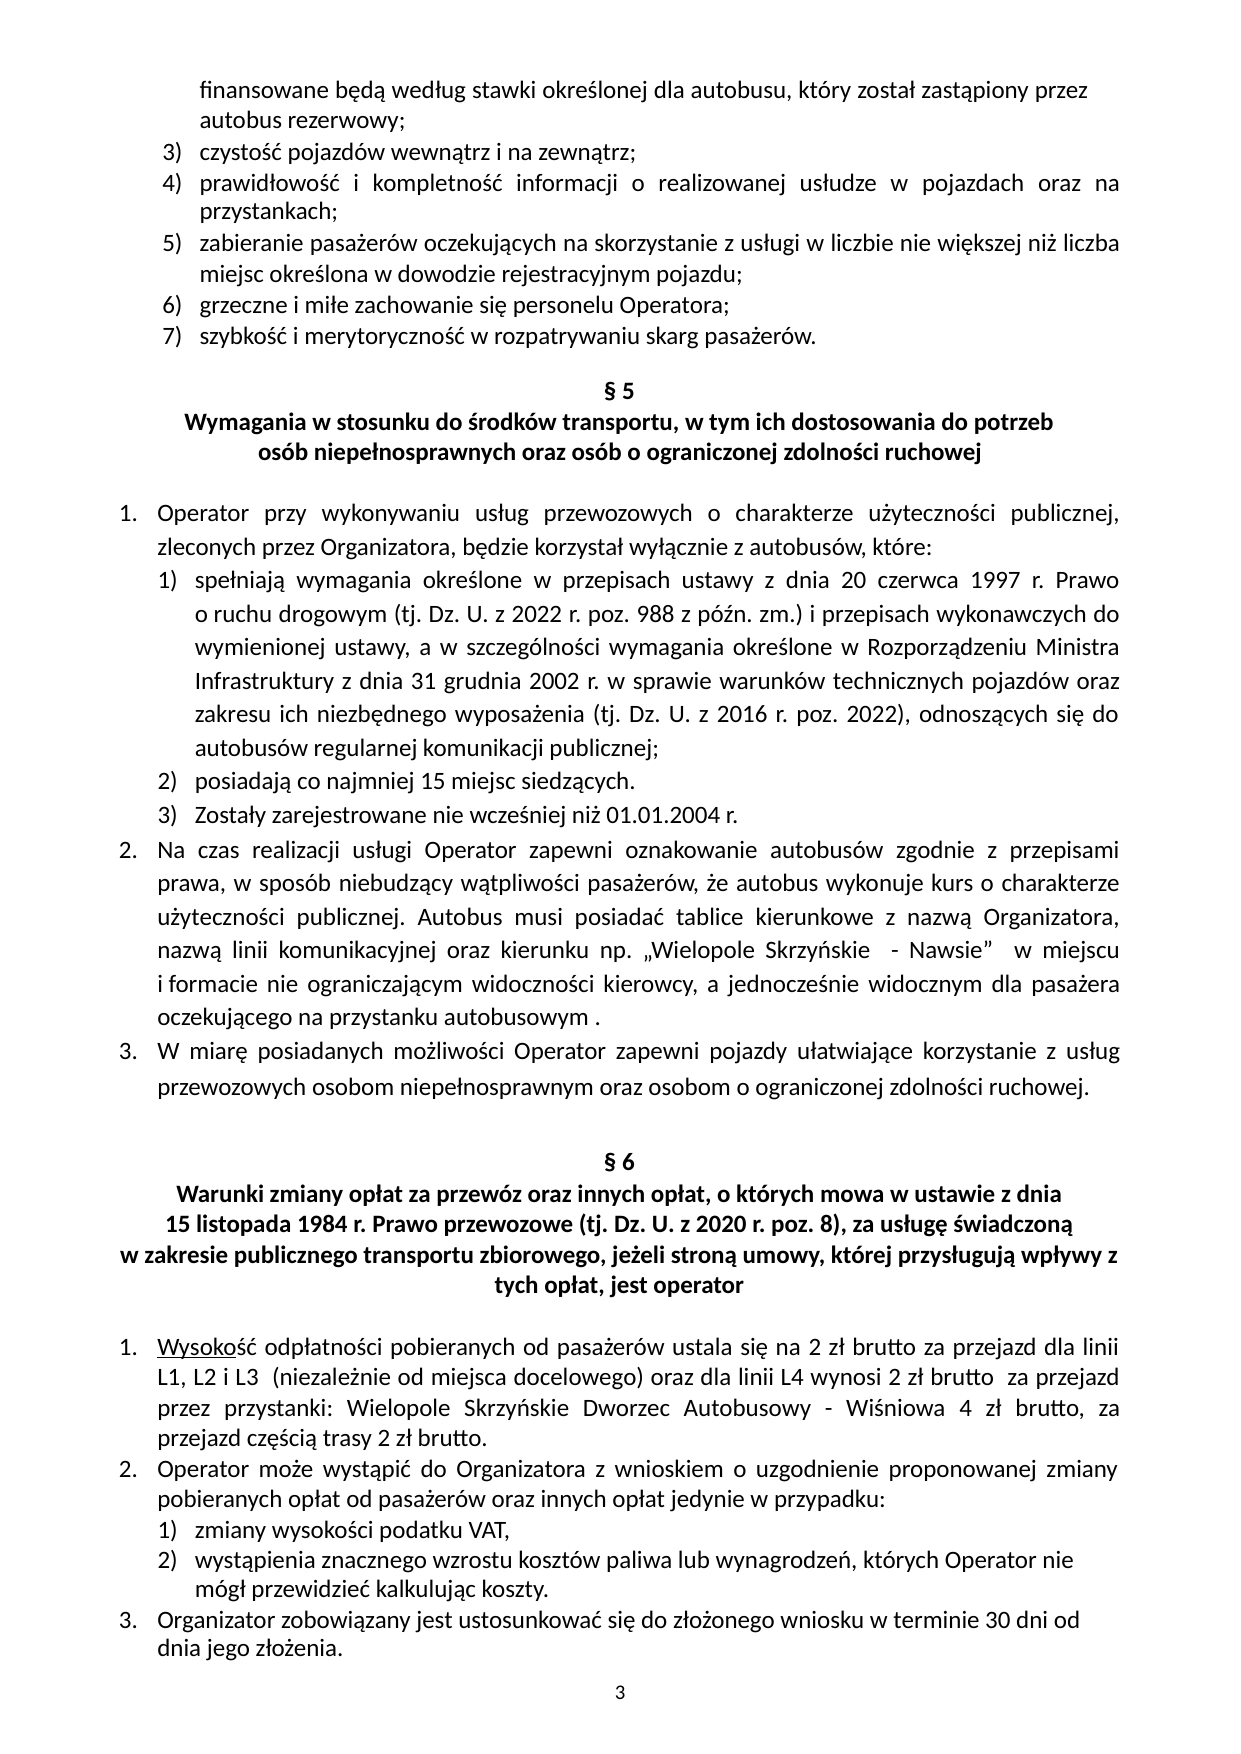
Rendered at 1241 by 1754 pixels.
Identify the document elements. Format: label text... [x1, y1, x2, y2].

text § 5 [119, 376, 1119, 406]
list Wysokość odpłatności pobieranych od pasażerów ustala się na 2 zł brutto za przejazd dla linii L1, L2 i L3 (niezależnie od miejsca docelowego) oraz dla linii L4 wynosi 2 zł brutto za przejazd przez przystanki: Wielopole Skrzyńskie Dworzec Autobusowy - Wiśniowa 4 zł brutto, za przejazd częścią trasy 2 zł brutto. [119, 1331, 1121, 1453]
list Operator przy wykonywaniu usług przewozowych o charakterze użyteczności publicznej, zleconych przez Organizatora, będzie korzystał wyłącznie z autobusów, które: [119, 497, 1121, 561]
list czystość pojazdów wewnątrz i na zewnątrz; [162, 136, 1121, 167]
list W miarę posiadanych możliwości Operator zapewni pojazdy ułatwiające korzystanie z usług przewozowych osobom niepełnosprawnym oraz osobom o ograniczonej zdolności ruchowej. [119, 1035, 1121, 1102]
list wystąpienia znacznego wzrostu kosztów paliwa lub wynagrodzeń, których Operator nie mógł przewidzieć kalkulując koszty. [157, 1546, 1119, 1603]
text § 6 [119, 1146, 1119, 1177]
text osób niepełnosprawnych oraz osób o ograniczonej zdolności ruchowej [119, 437, 1121, 467]
list Operator może wystąpić do Organizatora z wnioskiem o uzgodnienie proponowanej zmiany pobieranych opłat od pasażerów oraz innych opłat jedynie w przypadku: [119, 1453, 1119, 1514]
text Wymagania w stosunku do środków transportu, w tym ich dostosowania do potrzeb [119, 406, 1119, 437]
text w zakresie publicznego transportu zbiorowego, jeżeli stroną umowy, której przysługują wpływy z tych opłat, jest operator [119, 1239, 1119, 1300]
text Warunki zmiany opłat za przewóz oraz innych opłat, o których mowa w ustawie z dnia [119, 1178, 1119, 1208]
list prawidłowość i kompletność informacji o realizowanej usłudze w pojazdach oraz na przystankach; [162, 168, 1121, 226]
list zabieranie pasażerów oczekujących na skorzystanie z usługi w liczbie nie większej niż liczba miejsc określona w dowodzie rejestracyjnym pojazdu; [162, 227, 1121, 288]
list spełniają wymagania określone w przepisach ustawy z dnia 20 czerwca 1997 r. Prawo o ruchu drogowym (tj. Dz. U. z 2022 r. poz. 988 z późn. zm.) i przepisach wykonawczych do wymienionej ustawy, a w szczególności wymagania określone w Rozporządzeniu Ministra Infrastruktury z dnia 31 grudnia 2002 r. w sprawie warunków technicznych pojazdów oraz zakresu ich niezbędnego wyposażenia (tj. Dz. U. z 2016 r. poz. 2022), odnoszących się do autobusów regularnej komunikacji publicznej; [157, 564, 1121, 762]
list grzeczne i miłe zachowanie się personelu Operatora; [162, 289, 1121, 320]
text 15 listopada 1984 r. Prawo przewozowe (tj. Dz. U. z 2020 r. poz. 8), za usługę świadczoną [119, 1208, 1119, 1239]
list Zostały zarejestrowane nie wcześniej niż 01.01.2004 r. [157, 799, 1121, 829]
list zmiany wysokości podatku VAT, [157, 1514, 1121, 1544]
list szybkość i merytoryczność w rozpatrywaniu skarg pasażerów. [162, 320, 1121, 351]
list finansowane będą według stawki określonej dla autobusu, który został zastąpiony przez autobus rezerwowy; [162, 74, 1089, 135]
list Organizator zobowiązany jest ustosunkować się do złożonego wniosku w terminie 30 dni od dnia jego złożenia. [119, 1605, 1121, 1663]
list posiadają co najmniej 15 miejsc siedzących. [157, 765, 1121, 796]
list Na czas realizacji usługi Operator zapewni oznakowanie autobusów zgodnie z przepisami prawa, w sposób niebudzący wątpliwości pasażerów, że autobus wykonuje kurs o charakterze użyteczności publicznej. Autobus musi posiadać tablice kierunkowe z nazwą Organizatora, nazwą linii komunikacyjnej oraz kierunku np. „Wielopole Skrzyńskie - Nawsie” w miejscu i formacie nie ograniczającym widoczności kierowcy, a jednocześnie widocznym dla pasażera oczekującego na przystanku autobusowym . [119, 834, 1121, 1032]
